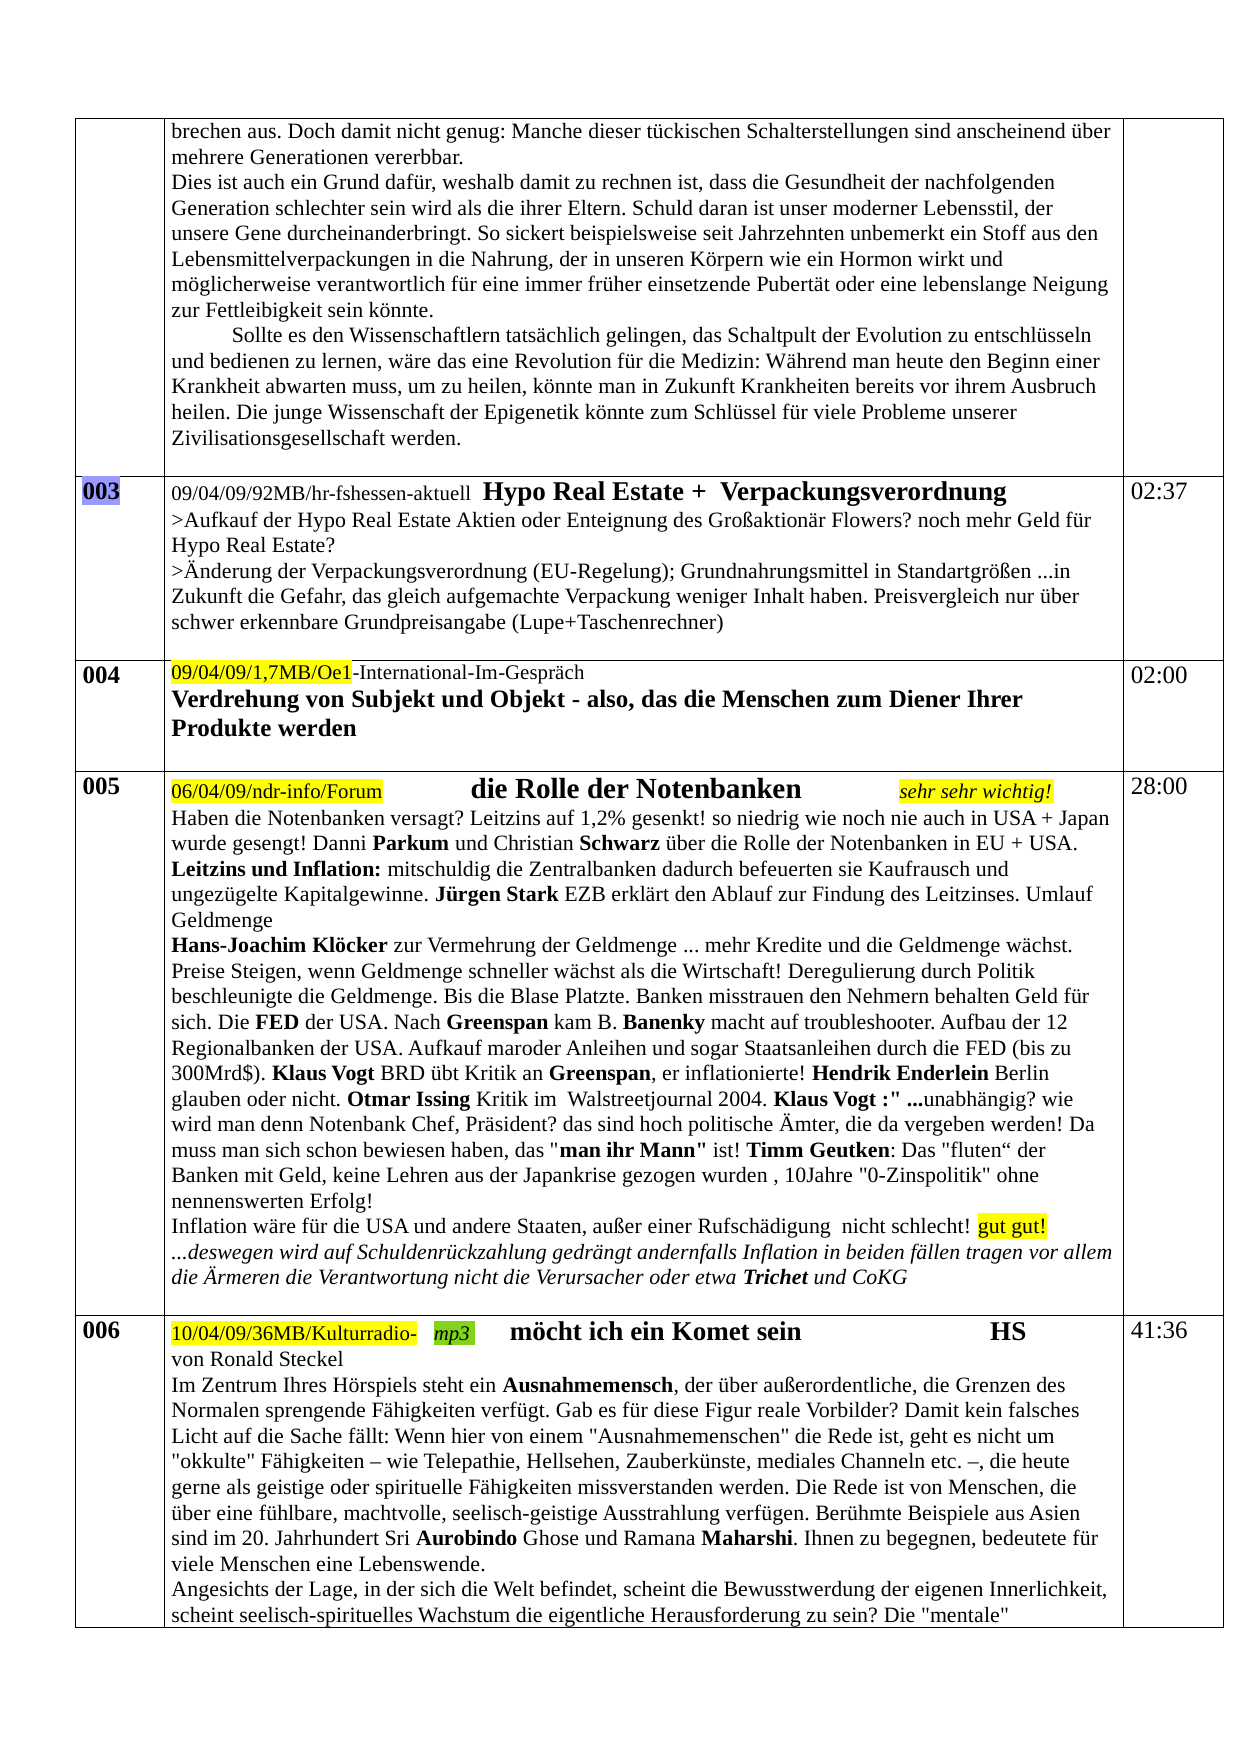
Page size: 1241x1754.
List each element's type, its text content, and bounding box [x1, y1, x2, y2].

table_cell [1124, 119, 1223, 476]
table_cell 02:00 [1124, 661, 1223, 771]
table_cell 10/04/09/36MB/Kulturradio- mp3 möcht ich ein Komet sein HS von Ronald Steckel Im Zentrum Ihres Hörspiels steht ein Ausnahmemensch, der über außerordentliche, die Grenzen des Normalen sprengende Fähigkeiten verfügt. Gab es für diese Figur reale Vorbilder? Damit kein falsches Licht auf die Sache fällt: Wenn hier von einem "Ausnahmemenschen" die Rede ist, geht es nicht um "okkulte" Fähigkeiten – wie Telepathie, Hellsehen, Zauberkünste, mediales Channeln etc. –, die heute gerne als geistige oder spirituelle Fähigkeiten missverstanden werden. Die Rede ist von Menschen, die über eine fühlbare, machtvolle, seelisch-geistige Ausstrahlung verfügen. Berühmte Beispiele aus Asien sind im 20. Jahrhundert Sri Aurobindo Ghose und Ramana Maharshi. Ihnen zu begegnen, bedeutete für viele Menschen eine Lebenswende. Angesichts der Lage, in der sich die Welt befindet, scheint die Bewusstwerdung der eigenen Innerlichkeit, scheint seelisch-spirituelles Wachstum die eigentliche Herausforderung zu sein? Die "mentale" [165, 1316, 1123, 1627]
table_cell 02:37 [1124, 477, 1223, 660]
table_cell 003 [76, 477, 164, 660]
table_cell 004 [76, 661, 164, 771]
table_cell 09/04/09/1,7MB/Oe1-International-Im-Gespräch Verdrehung von Subjekt und Objekt - also, das die Menschen zum Diener Ihrer Produkte werden [165, 661, 1123, 771]
table_cell 005 [76, 772, 164, 1315]
table_cell 28:00 [1124, 772, 1223, 1315]
table_cell 006 [76, 1316, 164, 1627]
table_cell 09/04/09/92MB/hr-fshessen-aktuell Hypo Real Estate + Verpackungsverordnung >Aufkauf der Hypo Real Estate Aktien oder Enteignung des Großaktionär Flowers? noch mehr Geld für Hypo Real Estate? >Änderung der Verpackungsverordnung (EU-Regelung); Grundnahrungsmittel in Standartgrößen ...in Zukunft die Gefahr, das gleich aufgemachte Verpackung weniger Inhalt haben. Preisvergleich nur über schwer erkennbare Grundpreisangabe (Lupe+Taschenrechner) [165, 477, 1123, 660]
table_cell 06/04/09/ndr-info/Forum die Rolle der Notenbanken sehr sehr wichtig! Haben die Notenbanken versagt? Leitzins auf 1,2% gesenkt! so niedrig wie noch nie auch in USA + Japan wurde gesengt! Danni Parkum und Christian Schwarz über die Rolle der Notenbanken in EU + USA. Leitzins und Inflation: mitschuldig die Zentralbanken dadurch befeuerten sie Kaufrausch und ungezügelte Kapitalgewinne. Jürgen Stark EZB erklärt den Ablauf zur Findung des Leitzinses. Umlauf Geldmenge Hans-Joachim Klöcker zur Vermehrung der Geldmenge ... mehr Kredite und die Geldmenge wächst. Preise Steigen, wenn Geldmenge schneller wächst als die Wirtschaft! Deregulierung durch Politik beschleunigte die Geldmenge. Bis die Blase Platzte. Banken misstrauen den Nehmern behalten Geld für sich. Die FED der USA. Nach Greenspan kam B. Banenky macht auf troubleshooter. Aufbau der 12 Regionalbanken der USA. Aufkauf maroder Anleihen und sogar Staatsanleihen durch die FED (bis zu 300Mrd$). Klaus Vogt BRD übt Kritik an Greenspan, er inflationierte! Hendrik Enderlein Berlin glauben oder nicht. Otmar Issing Kritik im Walstreetjournal 2004. Klaus Vogt :" ...unabhängig? wie wird man denn Notenbank Chef, Präsident? das sind hoch politische Ämter, die da vergeben werden! Da muss man sich schon bewiesen haben, das "man ihr Mann" ist! Timm Geutken: Das "fluten“ der Banken mit Geld, keine Lehren aus der Japankrise gezogen wurden , 10Jahre "0-Zinspolitik" ohne nennenswerten Erfolg! Inflation wäre für die USA und andere Staaten, außer einer Rufschädigung nicht schlecht! gut gut! ...deswegen wird auf Schuldenrückzahlung gedrängt andernfalls Inflation in beiden fällen tragen vor allem die Ärmeren die Verantwortung nicht die Verursacher oder etwa Trichet und CoKG [165, 772, 1123, 1315]
table_cell [76, 119, 164, 476]
table_cell brechen aus. Doch damit nicht genug: Manche dieser tückischen Schalterstellungen sind anscheinend über mehrere Generationen vererbbar. Dies ist auch ein Grund dafür, weshalb damit zu rechnen ist, dass die Gesundheit der nachfolgenden Generation schlechter sein wird als die ihrer Eltern. Schuld daran ist unser moderner Lebensstil, der unsere Gene durcheinanderbringt. So sickert beispielsweise seit Jahrzehnten unbemerkt ein Stoff aus den Lebensmittelverpackungen in die Nahrung, der in unseren Körpern wie ein Hormon wirkt und möglicherweise verantwortlich für eine immer früher einsetzende Pubertät oder eine lebenslange Neigung zur Fettleibigkeit sein könnte. Sollte es den Wissenschaftlern tatsächlich gelingen, das Schaltpult der Evolution zu entschlüsseln und bedienen zu lernen, wäre das eine Revolution für die Medizin: Während man heute den Beginn einer Krankheit abwarten muss, um zu heilen, könnte man in Zukunft Krankheiten bereits vor ihrem Ausbruch heilen. Die junge Wissenschaft der Epigenetik könnte zum Schlüssel für viele Probleme unserer Zivilisationsgesellschaft werden. [165, 119, 1123, 476]
table_cell 41:36 [1124, 1316, 1223, 1627]
